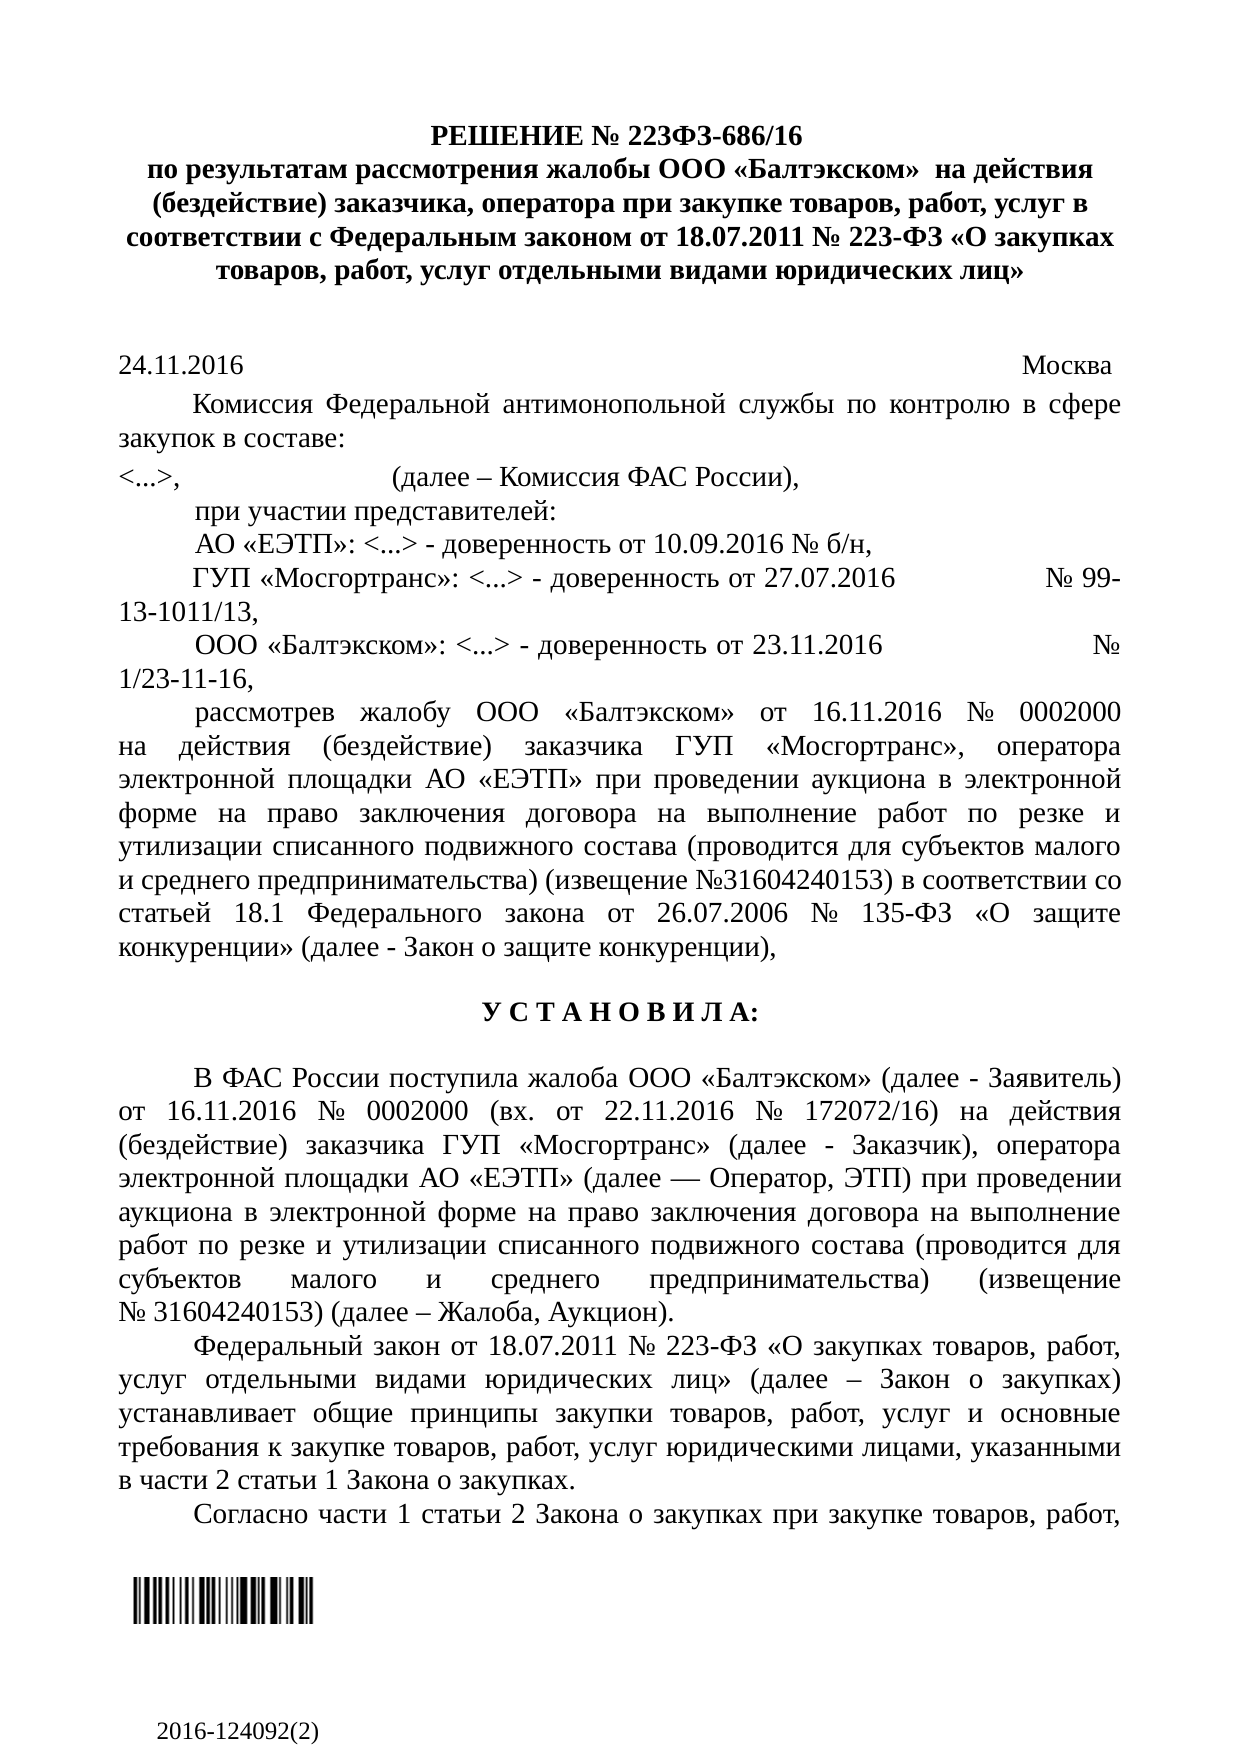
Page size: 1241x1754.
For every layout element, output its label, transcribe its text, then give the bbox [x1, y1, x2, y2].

text рассмотрев жалобу ООО «Балтэкском» от 16.11.2016 № 0002000 на действия (бездействие) заказчика ГУП «Мосгортранс», оператора электронной площадки АО «ЕЭТП» при проведении аукциона в электронной форме на право заключения договора на выполнение работ по резке и утилизации списанного подвижного состава (проводится для субъектов малого и среднего предпринимательства) (извещение №31604240153) в соответствии со статьей 18.1 Федерального закона от 26.07.2006 № 135-ФЗ «О защите конкуренции» (далее - Закон о защите конкуренции), [118, 694, 1122, 963]
text Согласно части 1 статьи 2 Закона о закупках при закупке товаров, работ, [118, 1496, 1122, 1529]
text Федеральный закон от 18.07.2011 № 223-ФЗ «О закупках товаров, работ, услуг отдельными видами юридических лиц» (далее – Закон о закупках) устанавливает общие принципы закупки товаров, работ, услуг и основные требования к закупке товаров, работ, услуг юридическими лицами, указанными в части 2 статьи 1 Закона о закупках. [118, 1328, 1122, 1496]
text <...>, (далее – Комиссия ФАС России), [118, 459, 1122, 493]
text по результатам рассмотрения жалобы ООО «Балтэкском» на действия (бездействие) заказчика, оператора при закупке товаров, работ, услуг в соответствии с Федеральным законом от 18.07.2011 № 223-ФЗ «О закупках товаров, работ, услуг отдельными видами юридических лиц» [118, 152, 1122, 286]
text ГУП «Мосгортранс»: <...> - доверенность от 27.07.2016 № 99-13-1011/13, [118, 560, 1122, 627]
text 24.11.2016 Москва [118, 348, 1122, 381]
text Комиссия Федеральной антимонопольной службы по контролю в сфере закупок в составе: [118, 386, 1122, 453]
text ООО «Балтэкском»: <...> - доверенность от 23.11.2016 № 1/23-11-16, [118, 627, 1122, 694]
text У С Т А Н О В И Л А: [118, 995, 1122, 1027]
text РЕШЕНИЕ № 223ФЗ-686/16 [118, 118, 1122, 152]
picture [118, 1577, 331, 1624]
text при участии представителей: [118, 493, 1122, 527]
text АО «ЕЭТП»: <...> - доверенность от 10.09.2016 № б/н, [118, 527, 1122, 560]
text В ФАС России поступила жалоба ООО «Балтэкском» (далее - Заявитель) от 16.11.2016 № 0002000 (вх. от 22.11.2016 № 172072/16) на действия (бездействие) заказчика ГУП «Мосгортранс» (далее - Заказчик), оператора электронной площадки АО «ЕЭТП» (далее — Оператор, ЭТП) при проведении аукциона в электронной форме на право заключения договора на выполнение работ по резке и утилизации списанного подвижного состава (проводится для субъектов малого и среднего предпринимательства) (извещение № 31604240153) (далее – Жалоба, Аукцион). [118, 1060, 1122, 1328]
